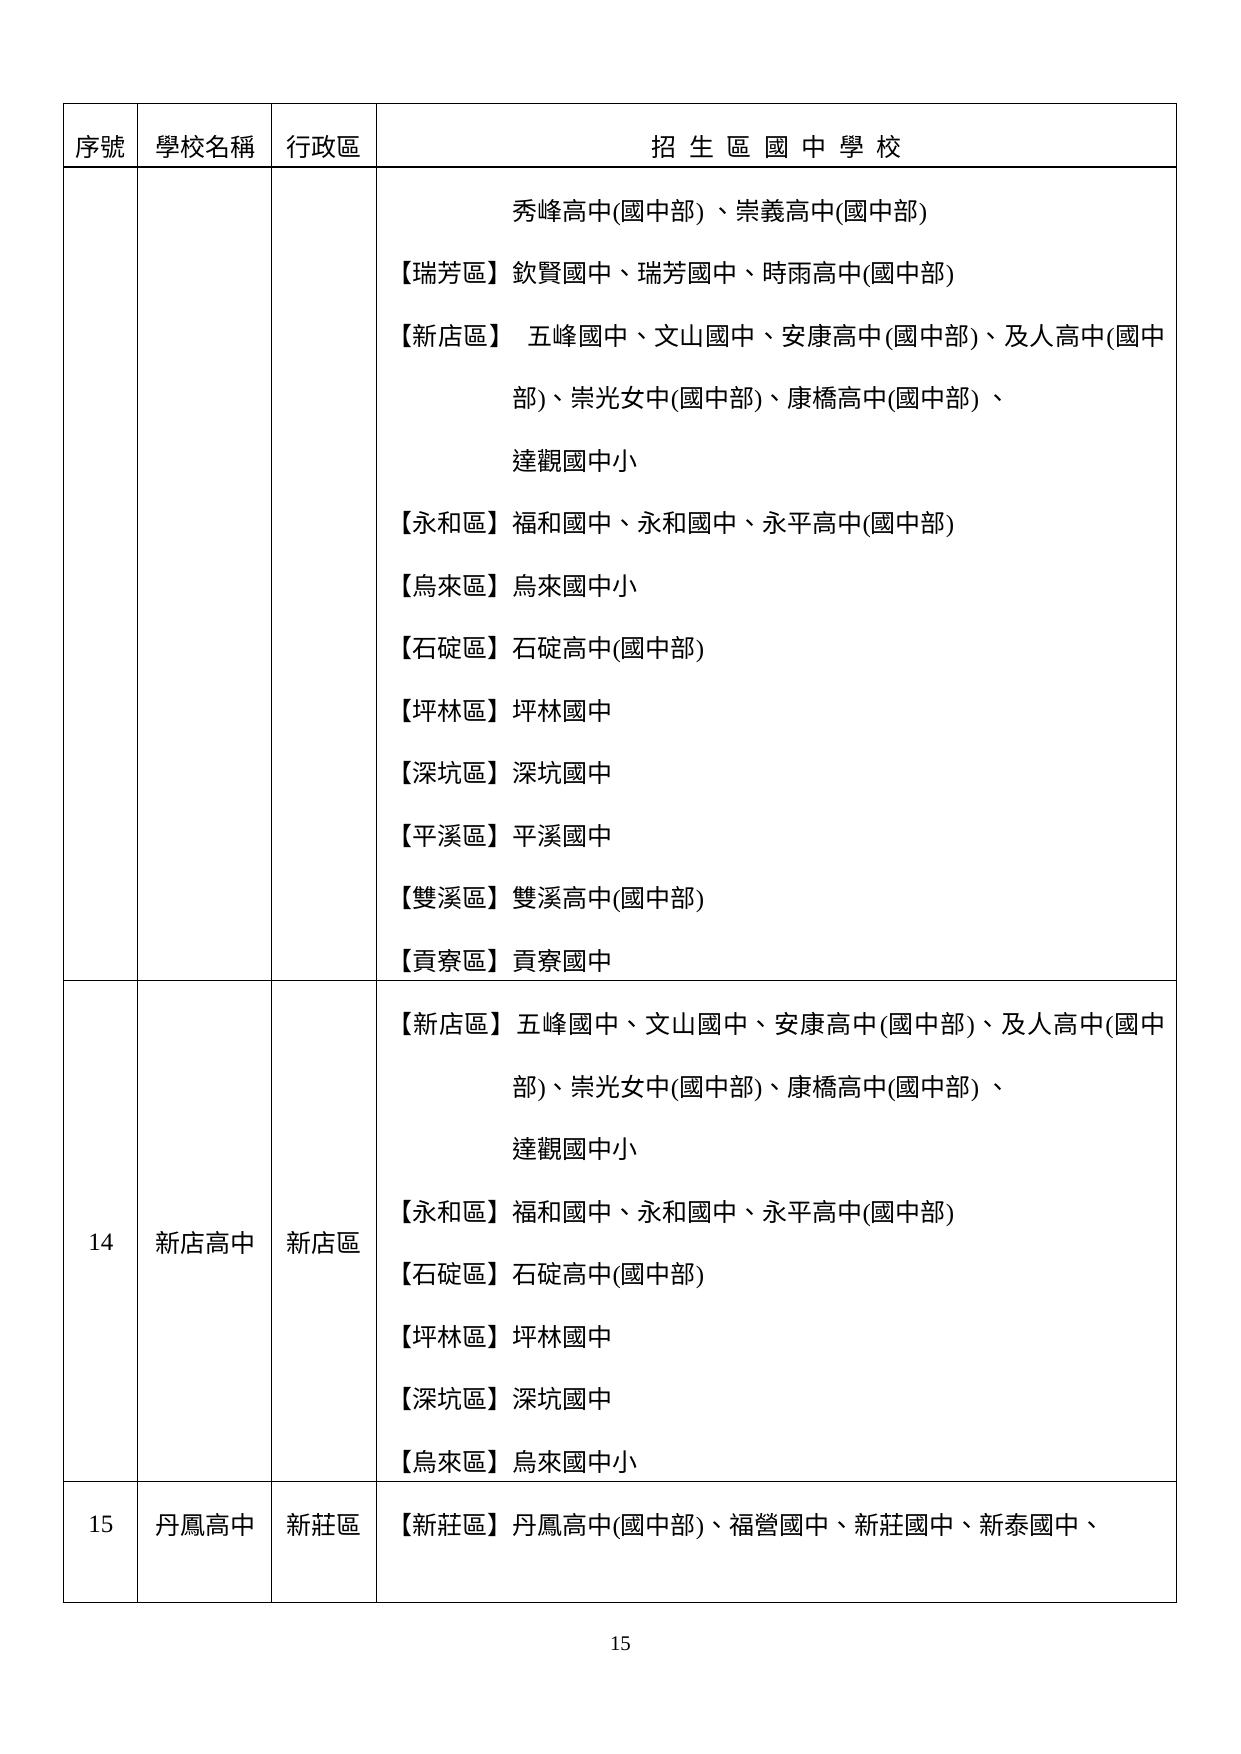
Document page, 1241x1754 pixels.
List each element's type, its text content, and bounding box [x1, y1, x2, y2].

table_header 學校名稱 [138, 104, 271, 166]
table_cell 新店區 [272, 981, 376, 1481]
table_header 招 生 區 國 中 學 校 [377, 104, 1176, 166]
table_cell 新店高中 [138, 981, 271, 1481]
table_header 序號 [64, 104, 137, 166]
table_cell 新莊區 [272, 1482, 376, 1602]
table_cell [138, 168, 271, 980]
table_cell 14 [64, 981, 137, 1481]
table_cell [272, 168, 376, 980]
table_cell 秀峰高中(國中部) 、崇義高中(國中部) 【瑞芳區】欽賢國中、瑞芳國中、時雨高中(國中部) 【新店區】 五峰國中、文山國中、安康高中(國中部)、及人高中(國中部)、崇光女中(國中部)、康橋高中(國中部) 、 達觀國中小 【永和區】福和國中、永和國中、永平高中(國中部) 【烏來區】烏來國中小 【石碇區】石碇高中(國中部) 【坪林區】坪林國中 【深坑區】深坑國中 【平溪區】平溪國中 【雙溪區】雙溪高中(國中部) 【貢寮區】貢寮國中 [377, 168, 1176, 980]
table_cell 【新店區】五峰國中、文山國中、安康高中(國中部)、及人高中(國中部)、崇光女中(國中部)、康橋高中(國中部) 、 達觀國中小 【永和區】福和國中、永和國中、永平高中(國中部) 【石碇區】石碇高中(國中部) 【坪林區】坪林國中 【深坑區】深坑國中 【烏來區】烏來國中小 [377, 981, 1176, 1481]
table_cell 【新莊區】丹鳳高中(國中部)、福營國中、新莊國中、新泰國中、 [377, 1482, 1176, 1602]
table_header 行政區 [272, 104, 376, 166]
table_cell [64, 168, 137, 980]
table_cell 丹鳳高中 [138, 1482, 271, 1602]
table_cell 15 [64, 1482, 137, 1602]
